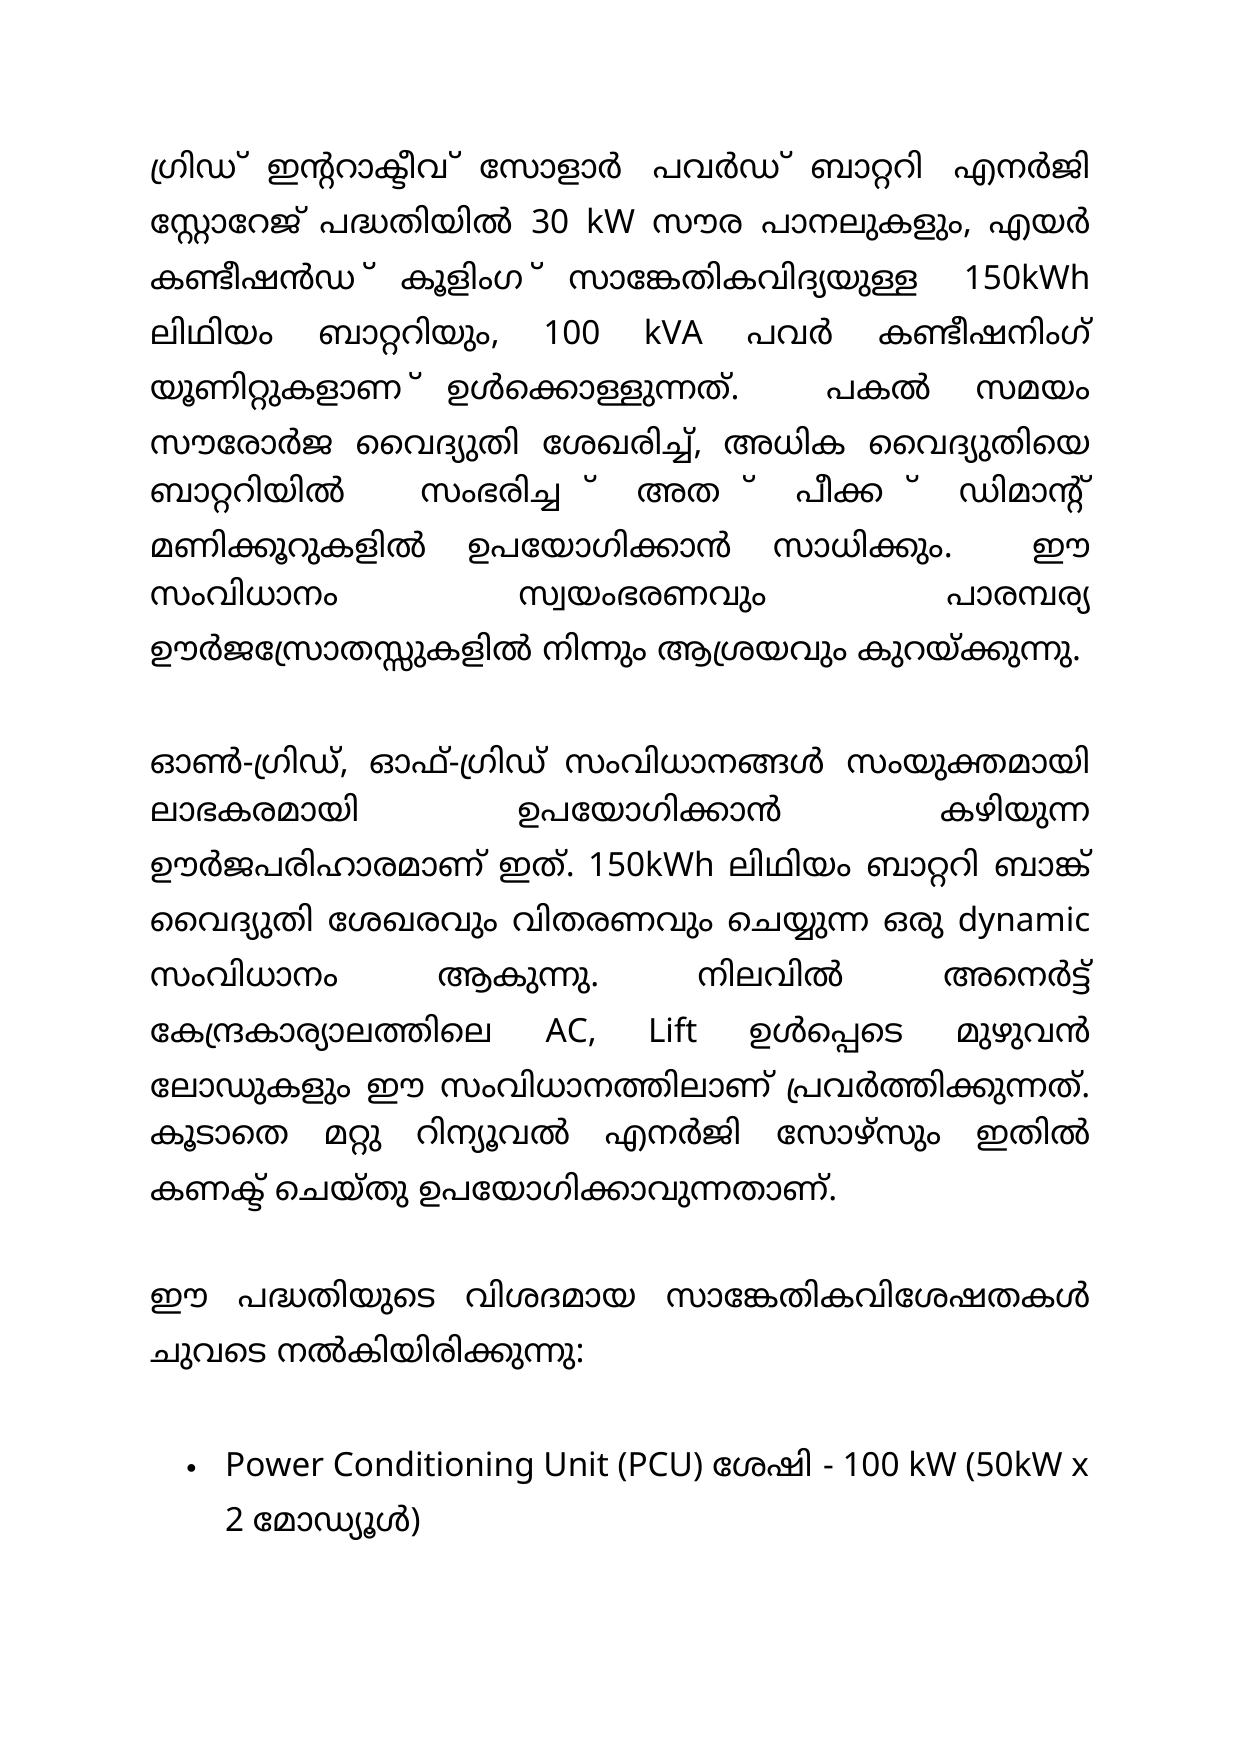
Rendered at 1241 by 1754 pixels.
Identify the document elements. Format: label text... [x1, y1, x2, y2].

text ഈ പദ്ധതിയുടെ വിശദമായ സാങ്കേതികവിശേഷതകൾ ചുവടെ നൽകിയിരിക്കുന്നു: [150, 1278, 1090, 1375]
text ഗ്രിഡ് ഇന്ററാക്ടീവ് സോളാർ പവർഡ് ബാറ്ററി എനർജി സ്റ്റോറേജ് പദ്ധതിയിൽ 30 kW സൗര പാനലുകളും, എയർ കണ്ടീഷൻഡ് കൂളിംഗ് സാങ്കേതികവിദ്യയുള്ള 150kWh ലിഥിയം ബാറ്ററിയും, 100 kVA പവർ കണ്ടീഷനിംഗ് യൂണിറ്റുകളാണ് ഉൾക്കൊള്ളുന്നത്. പകൽ സമയം സൗരോർജ വൈദ്യുതി ശേഖരിച്ച്, അധിക വൈദ്യുതിയെ ബാറ്ററിയിൽ സംഭരിച്ച് അത് പീക്ക് ഡിമാന്റ് മണിക്കൂറുകളിൽ ഉപയോഗിക്കാൻ സാധിക്കും. ഈ സംവിധാനം സ്വയംഭരണവും പാരമ്പര്യ ഊർജസ്രോതസ്സുകളിൽ നിന്നും ആശ്രയവും കുറയ്ക്കുന്നു. [150, 150, 1090, 673]
text ഓൺ-ഗ്രിഡ്, ഓഫ്-ഗ്രിഡ് സംവിധാനങ്ങൾ സംയുക്തമായി ലാഭകരമായി ഉപയോഗിക്കാൻ കഴിയുന്ന ഊർജപരിഹാരമാണ് ഇത്. 150kWh ലിഥിയം ബാറ്ററി ബാങ്ക് വൈദ്യുതി ശേഖരവും വിതരണവും ചെയ്യുന്ന ഒരു dynamic സംവിധാനം ആകുന്നു. നിലവിൽ അനെർട്ട് കേന്ദ്രകാര്യാലത്തിലെ AC, Lift ഉൾപ്പെടെ മുഴുവൻ ലോഡുകളും ഈ സംവിധാനത്തിലാണ് പ്രവർത്തിക്കുന്നത്. കൂടാതെ മറ്റു റിന്യൂവൽ എനർജി സോഴ്സും ഇതിൽ കണക്ട് ചെയ്തു ഉപയോഗിക്കാവുന്നതാണ്. [150, 738, 1090, 1213]
list Power Conditioning Unit (PCU) ശേഷി - 100 kW (50kW x 2 മോഡ്യൂൾ) [187, 1440, 1090, 1544]
